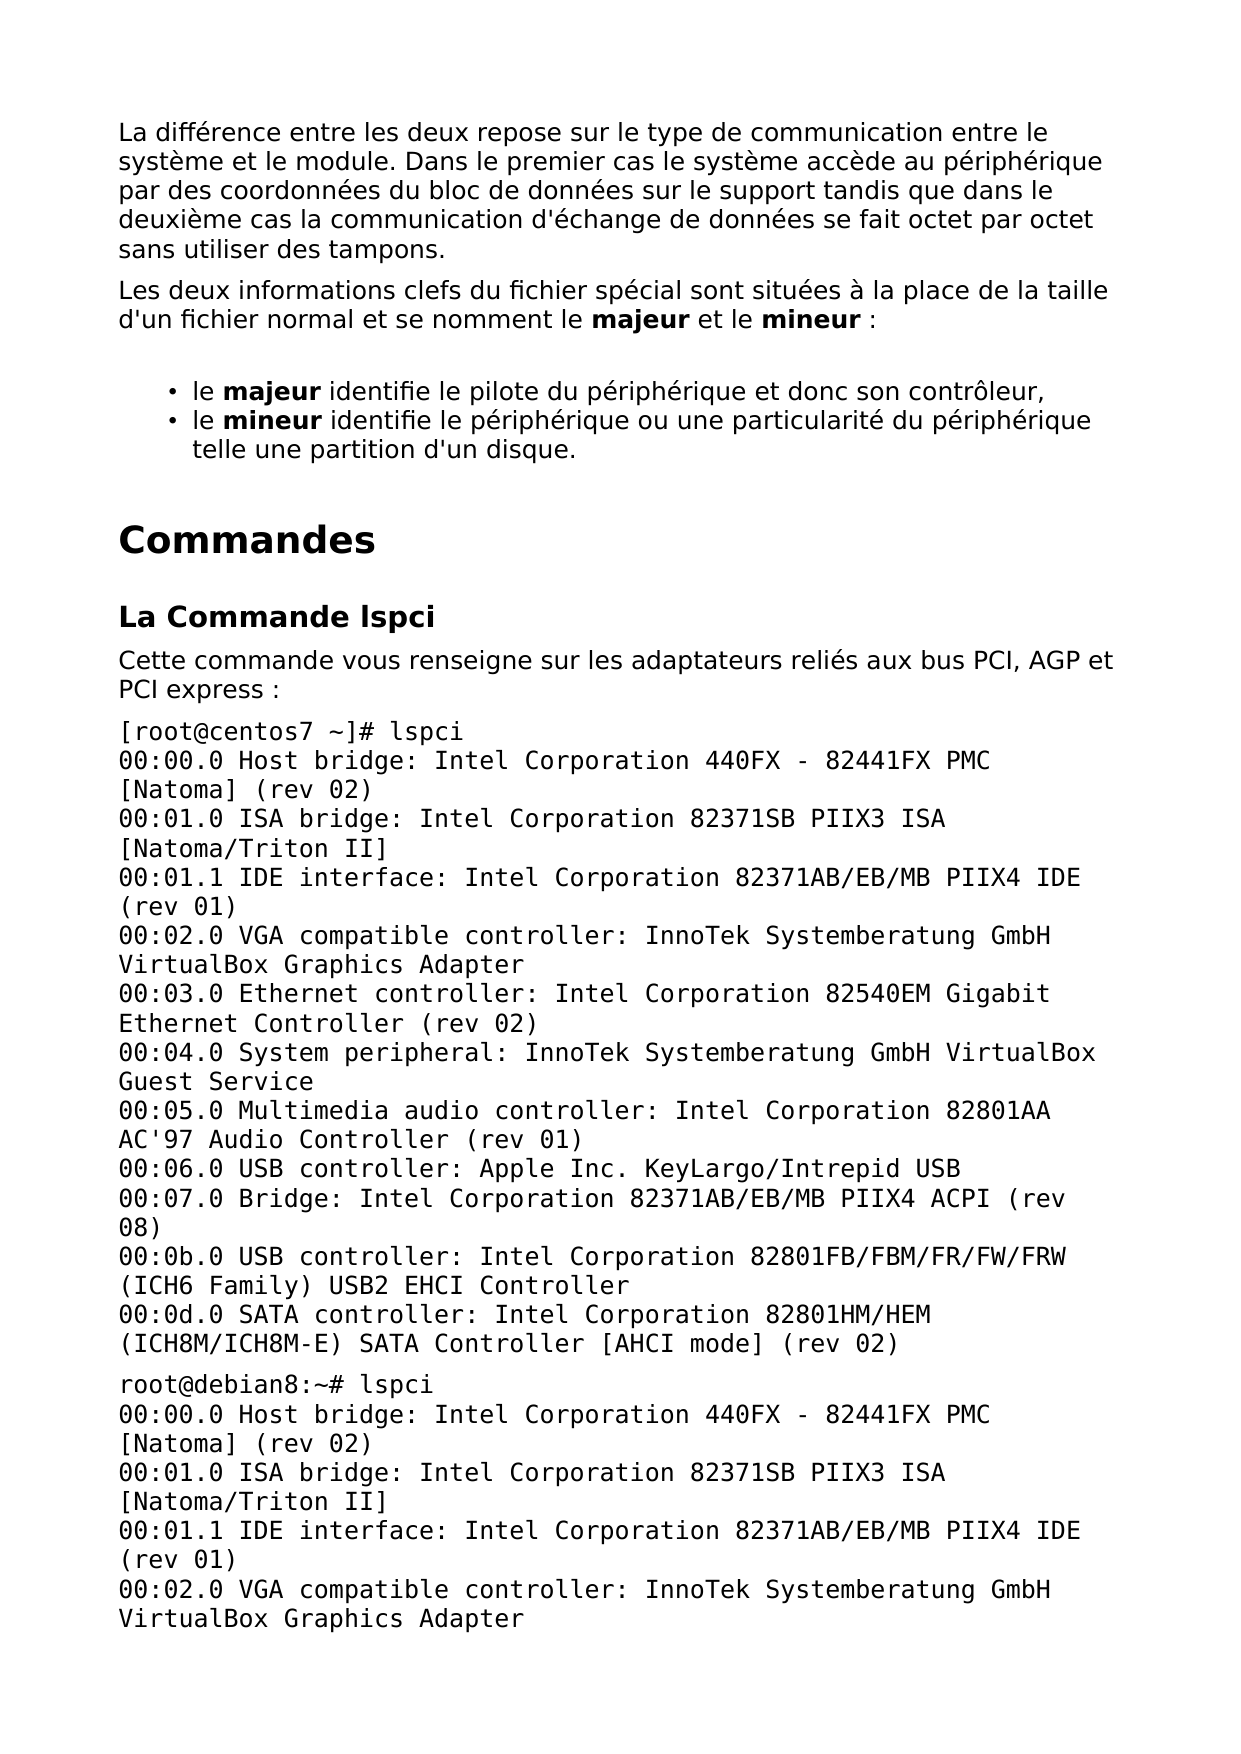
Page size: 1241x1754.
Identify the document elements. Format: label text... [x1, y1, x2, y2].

list le mineur identifie le périphérique ou une particularité du périphérique telle une partition d'un disque. [177, 406, 1122, 464]
subtitle Commandes [118, 519, 1122, 562]
text root@debian8:~# lspci 00:00.0 Host bridge: Intel Corporation 440FX - 82441FX PMC [Natoma] (rev 02) 00:01.0 ISA bridge: Intel Corporation 82371SB PIIX3 ISA [Natoma/Triton II] 00:01.1 IDE interface: Intel Corporation 82371AB/EB/MB PIIX4 IDE (rev 01) 00:02.0 VGA compatible controller: InnoTek Systemberatung GmbH VirtualBox Graphics Adapter [118, 1371, 1122, 1633]
text La différence entre les deux repose sur le type de communication entre le système et le module. Dans le premier cas le système accède au périphérique par des coordonnées du bloc de données sur le support tandis que dans le deuxième cas la communication d'échange de données se fait octet par octet sans utiliser des tampons. [118, 118, 1122, 264]
subtitle La Commande lspci [118, 600, 1122, 634]
text Cette commande vous renseigne sur les adaptateurs reliés aux bus PCI, AGP et PCI express : [118, 646, 1122, 705]
text [root@centos7 ~]# lspci 00:00.0 Host bridge: Intel Corporation 440FX - 82441FX PMC [Natoma] (rev 02) 00:01.0 ISA bridge: Intel Corporation 82371SB PIIX3 ISA [Natoma/Triton II] 00:01.1 IDE interface: Intel Corporation 82371AB/EB/MB PIIX4 IDE (rev 01) 00:02.0 VGA compatible controller: InnoTek Systemberatung GmbH VirtualBox Graphics Adapter 00:03.0 Ethernet controller: Intel Corporation 82540EM Gigabit Ethernet Controller (rev 02) 00:04.0 System peripheral: InnoTek Systemberatung GmbH VirtualBox Guest Service 00:05.0 Multimedia audio controller: Intel Corporation 82801AA AC'97 Audio Controller (rev 01) 00:06.0 USB controller: Apple Inc. KeyLargo/Intrepid USB 00:07.0 Bridge: Intel Corporation 82371AB/EB/MB PIIX4 ACPI (rev 08) 00:0b.0 USB controller: Intel Corporation 82801FB/FBM/FR/FW/FRW (ICH6 Family) USB2 EHCI Controller 00:0d.0 SATA controller: Intel Corporation 82801HM/HEM (ICH8M/ICH8M-E) SATA Controller [AHCI mode] (rev 02) [118, 717, 1122, 1359]
list le majeur identifie le pilote du périphérique et donc son contrôleur, [177, 377, 1122, 406]
text Les deux informations clefs du fichier spécial sont situées à la place de la taille d'un fichier normal et se nomment le majeur et le mineur : [118, 276, 1122, 335]
